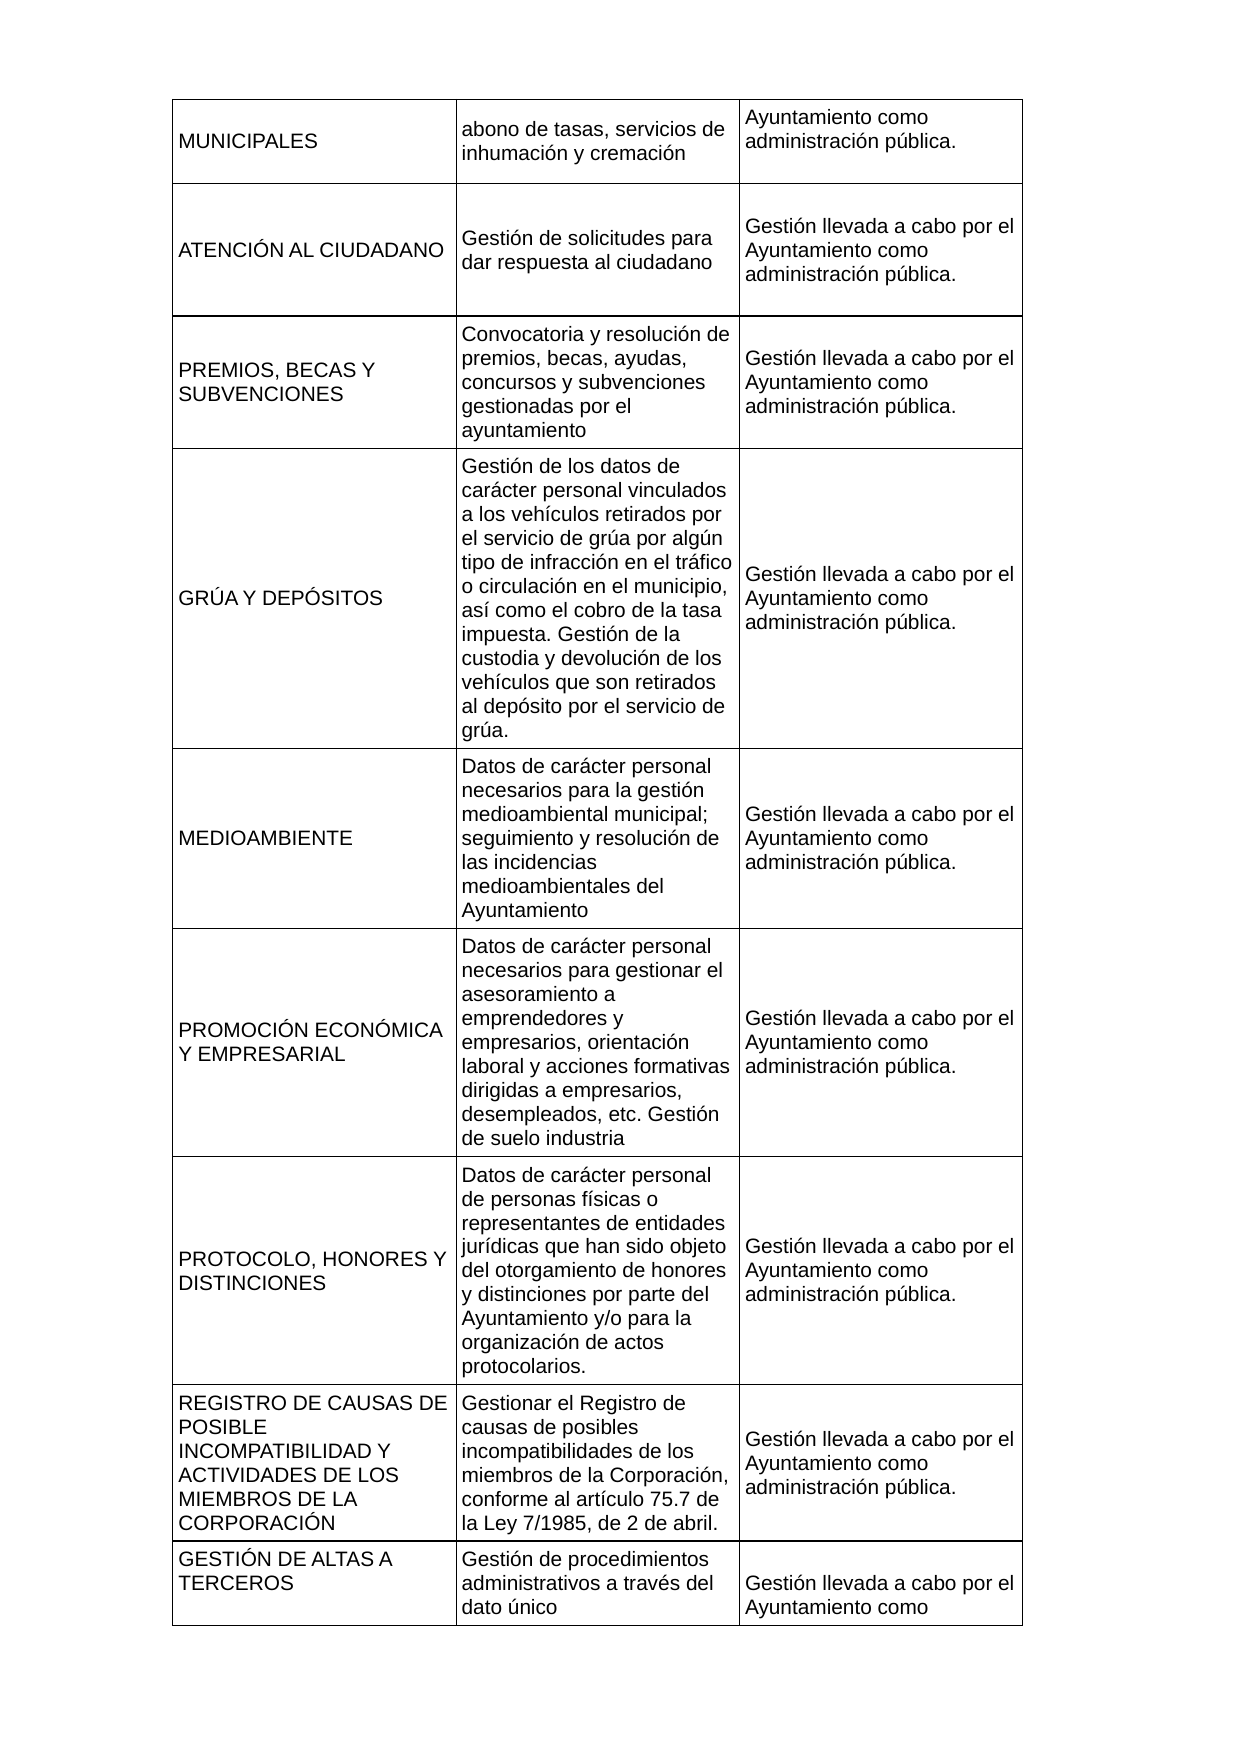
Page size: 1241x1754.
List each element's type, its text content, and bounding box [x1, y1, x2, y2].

table_header Gestionar el Registro de causas de posibles incompatibilidades de los miembros de la Corporación, conforme al artículo 75.7 de la Ley 7/1985, de 2 de abril. [457, 1385, 739, 1540]
table_header REGISTRO DE CAUSAS DE POSIBLE INCOMPATIBILIDAD Y ACTIVIDADES DE LOS MIEMBROS DE LA CORPORACIÓN [173, 1385, 456, 1540]
table_header Gestión llevada a cabo por el Ayuntamiento como administración pública. [740, 317, 1022, 447]
table_header Convocatoria y resolución de premios, becas, ayudas, concursos y subvenciones gestionadas por el ayuntamiento [457, 317, 739, 447]
table_header GESTIÓN DE ALTAS A TERCEROS [173, 1542, 456, 1624]
table_header abono de tasas, servicios de inhumación y cremación [457, 100, 739, 183]
table_header Gestión llevada a cabo por el Ayuntamiento como administración pública. [740, 449, 1022, 747]
table_header Datos de carácter personal necesarios para gestionar el asesoramiento a emprendedores y empresarios, orientación laboral y acciones formativas dirigidas a empresarios, desempleados, etc. Gestión de suelo industria [457, 929, 739, 1156]
table_header Gestión llevada a cabo por el Ayuntamiento como [740, 1542, 1022, 1624]
table_header PROMOCIÓN ECONÓMICA Y EMPRESARIAL [173, 929, 456, 1156]
table_header PREMIOS, BECAS Y SUBVENCIONES [173, 317, 456, 447]
table_header Gestión llevada a cabo por el Ayuntamiento como administración pública. [740, 184, 1022, 315]
table_header MEDIOAMBIENTE [173, 749, 456, 928]
table_header Gestión de los datos de carácter personal vinculados a los vehículos retirados por el servicio de grúa por algún tipo de infracción en el tráfico o circulación en el municipio, así como el cobro de la tasa impuesta. Gestión de la custodia y devolución de los vehículos que son retirados al depósito por el servicio de grúa. [457, 449, 739, 747]
table_header PROTOCOLO, HONORES Y DISTINCIONES [173, 1157, 456, 1384]
table_header GRÚA Y DEPÓSITOS [173, 449, 456, 747]
table_header ATENCIÓN AL CIUDADANO [173, 184, 456, 315]
table_header Gestión llevada a cabo por el Ayuntamiento como administración pública. [740, 929, 1022, 1156]
table_header Gestión llevada a cabo por el Ayuntamiento como administración pública. [740, 749, 1022, 928]
table_header MUNICIPALES [173, 100, 456, 183]
table_header Gestión de solicitudes para dar respuesta al ciudadano [457, 184, 739, 315]
table_header Ayuntamiento como administración pública. [740, 100, 1022, 183]
table_header Datos de carácter personal de personas físicas o representantes de entidades jurídicas que han sido objeto del otorgamiento de honores y distinciones por parte del Ayuntamiento y/o para la organización de actos protocolarios. [457, 1157, 739, 1384]
table_header Gestión llevada a cabo por el Ayuntamiento como administración pública. [740, 1385, 1022, 1540]
table_header Gestión llevada a cabo por el Ayuntamiento como administración pública. [740, 1157, 1022, 1384]
table_header Gestión de procedimientos administrativos a través del dato único [457, 1542, 739, 1624]
table_header Datos de carácter personal necesarios para la gestión medioambiental municipal; seguimiento y resolución de las incidencias medioambientales del Ayuntamiento [457, 749, 739, 928]
